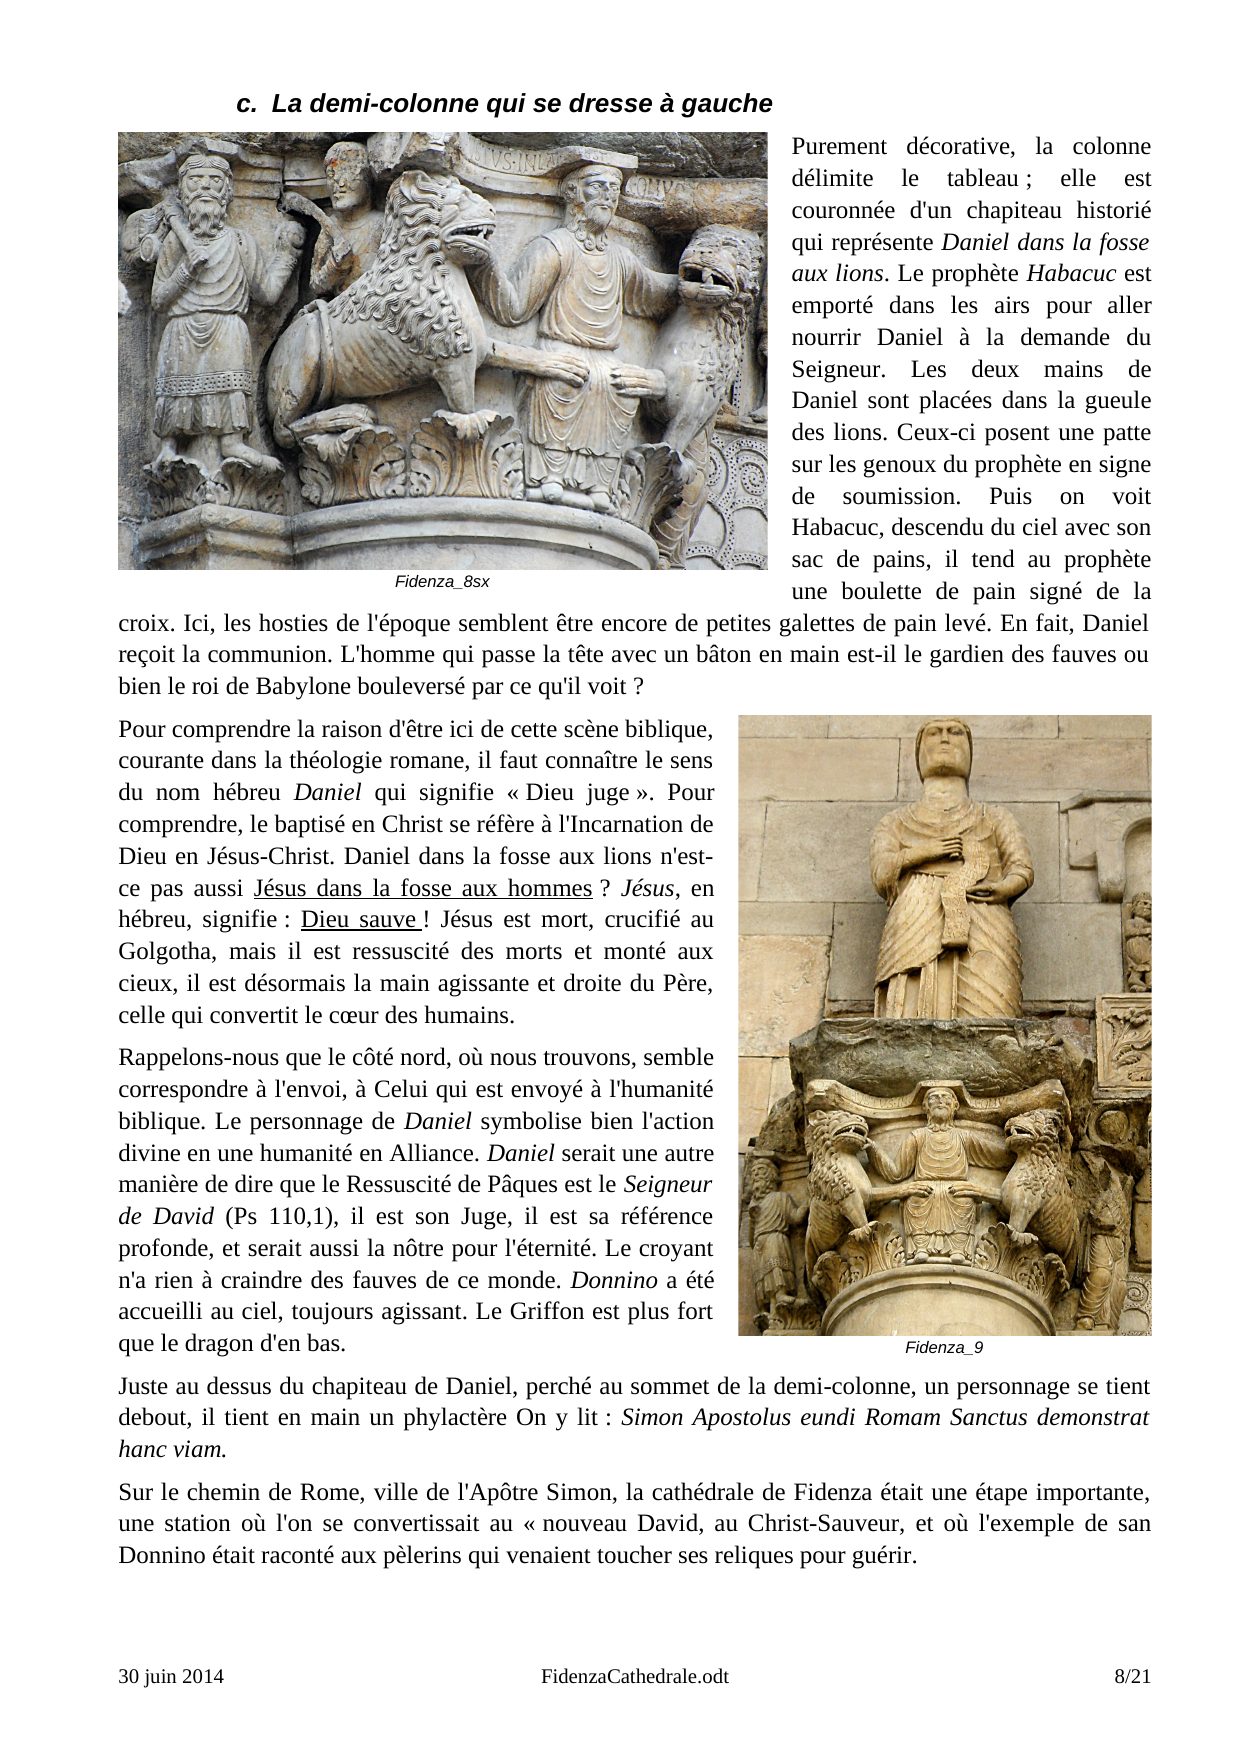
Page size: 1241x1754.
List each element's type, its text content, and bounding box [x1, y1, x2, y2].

text Juste au dessus du chapiteau de Daniel, perché au sommet de la demi-colonne, un personnage se tient debout, il tient en main un phylactère On y lit : Simon Apostolus eundi Romam Sanctus demonstrat hanc viam. [118, 1372, 1152, 1463]
text Fidenza_8sx [118, 570, 768, 591]
subtitle La demi-colonne qui se dresse à gauche [236, 88, 1152, 117]
text Fidenza_9 [738, 1336, 1152, 1357]
text Sur le chemin de Rome, ville de l'Apôtre Simon, la cathédrale de Fidenza était une étape importante, une station où l'on se convertissait au « nouveau David, au Christ-Sauveur, et où l'exemple de san Donnino était raconté aux pèlerins qui venaient toucher ses reliques pour guérir. [118, 1478, 1152, 1569]
text Rappelons-nous que le côté nord, où nous trouvons, semble correspondre à l'envoi, à Celui qui est envoyé à l'humanité biblique. Le personnage de Daniel symbolise bien l'action divine en une humanité en Alliance. Daniel serait une autre manière de dire que le Ressuscité de Pâques est le Seigneur de David (Ps 110,1), il est son Juge, il est sa référence profonde, et serait aussi la nôtre pour l'éternité. Le croyant n'a rien à craindre des fauves de ce monde. Donnino a été accueilli au ciel, toujours agissant. Le Griffon est plus fort que le dragon d'en bas. [118, 1043, 738, 1357]
picture [738, 715, 1152, 1336]
picture [118, 132, 768, 570]
text Pour comprendre la raison d'être ici de cette scène biblique, courante dans la théologie romane, il faut connaître le sens du nom hébreu Daniel qui signifie « Dieu juge ». Pour comprendre, le baptisé en Christ se réfère à l'Incarnation de Dieu en Jésus-Christ. Daniel dans la fosse aux lions n'est-ce pas aussi Jésus dans la fosse aux hommes ? Jésus, en hébreu, signifie : Dieu sauve ! Jésus est mort, crucifié au Golgotha, mais il est ressuscité des morts et monté aux cieux, il est désormais la main agissante et droite du Père, celle qui convertit le cœur des humains. [118, 715, 738, 1028]
text Purement décorative, la colonne délimite le tableau ; elle est couronnée d'un chapiteau historié qui représente Daniel dans la fosse aux lions. Le prophète Habacuc est emporté dans les airs pour aller nourrir Daniel à la demande du Seigneur. Les deux mains de Daniel sont placées dans la gueule des lions. Ceux-ci posent une patte sur les genoux du prophète en signe de soumission. Puis on voit Habacuc, descendu du ciel avec son sac de pains, il tend au prophète une boulette de pain signé de la croix. Ici, les hosties de l'époque semblent être encore de petites galettes de pain levé. En fait, Daniel reçoit la communion. L'homme qui passe la tête avec un bâton en main est-il le gardien des fauves ou bien le roi de Babylone bouleversé par ce qu'il voit ? [118, 132, 1152, 700]
